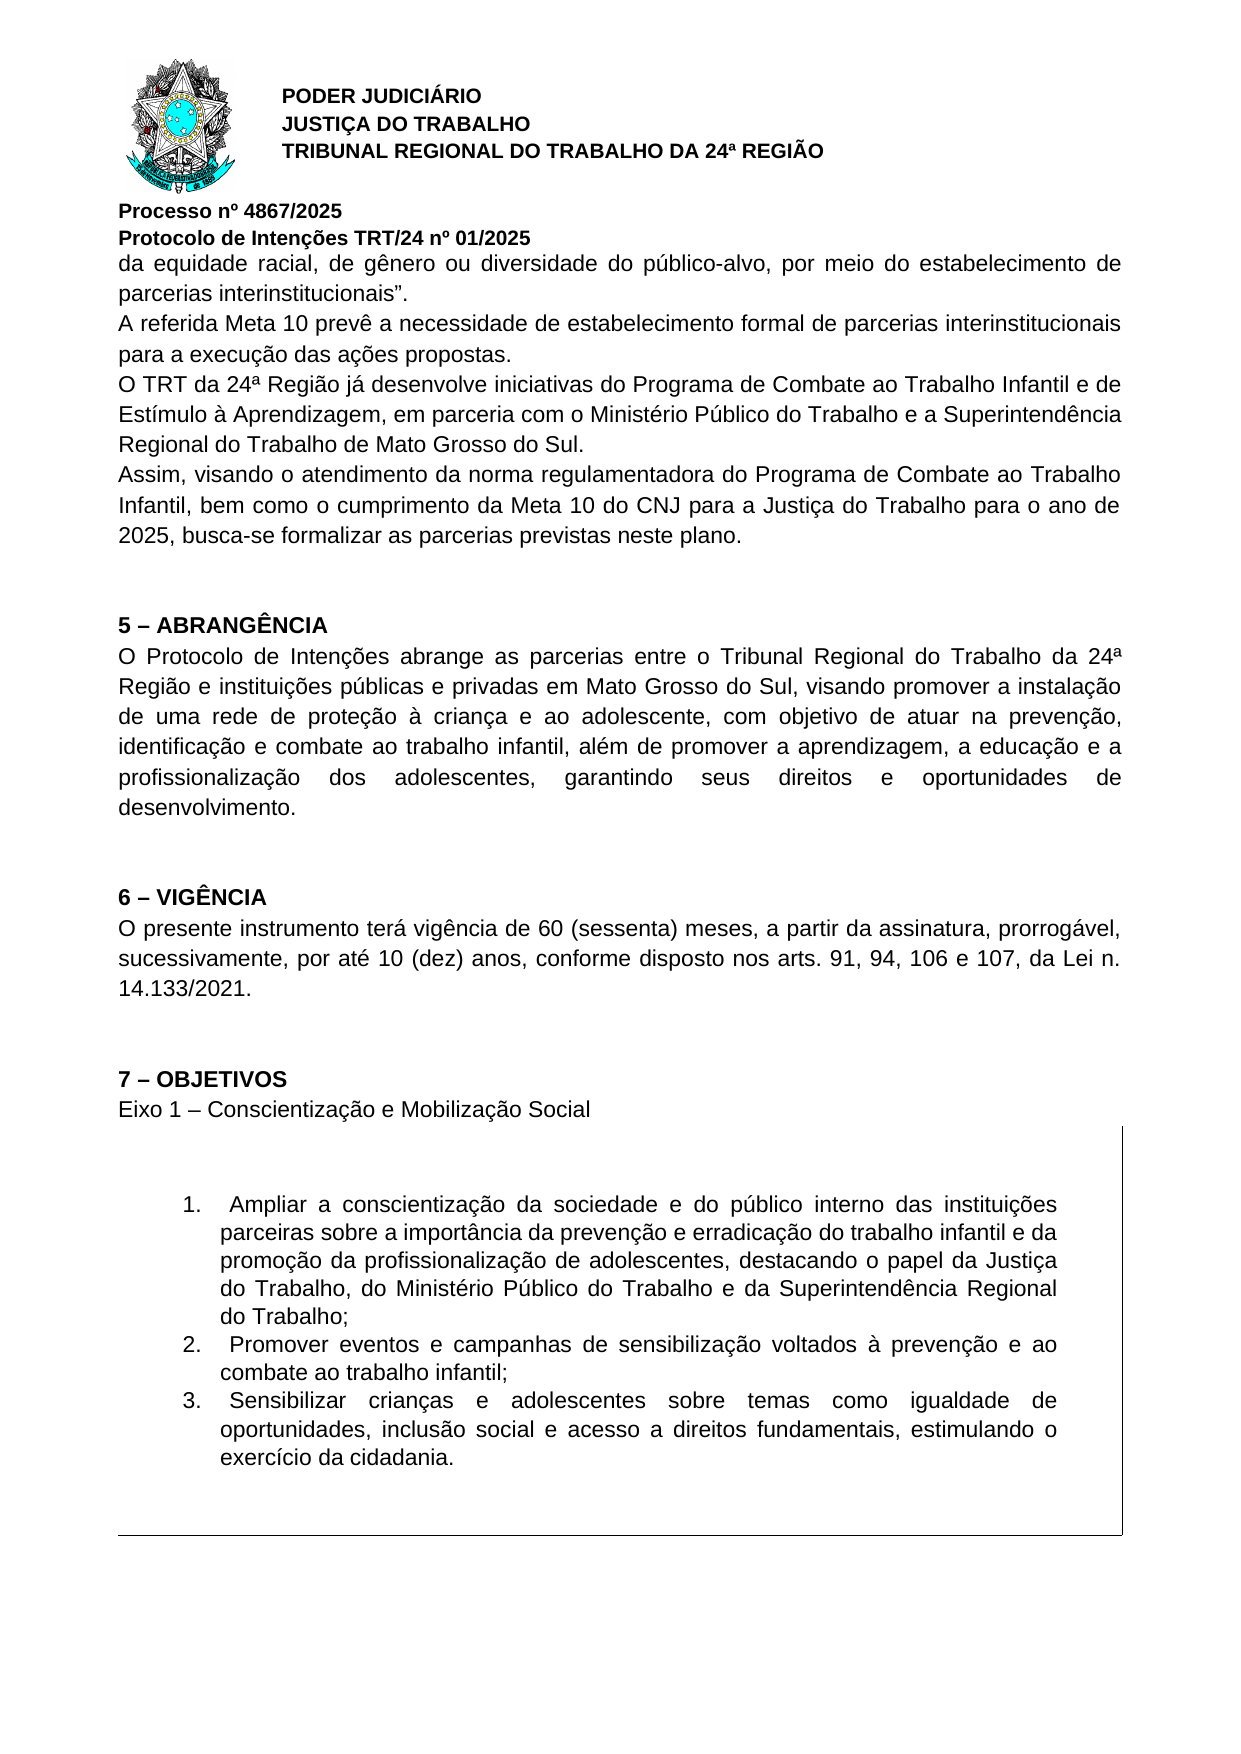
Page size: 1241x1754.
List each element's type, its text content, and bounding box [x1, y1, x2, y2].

list Promover eventos e campanhas de sensibilização voltados à prevenção e ao combate ao trabalho infantil; [118, 1267, 1122, 1323]
text 7 – OBJETIVOS [118, 1066, 1122, 1092]
text A referida Meta 10 prevê a necessidade de estabelecimento formal de parcerias interinstitucionais para a execução das ações propostas. [118, 310, 1122, 367]
text O TRT da 24ª Região já desenvolve iniciativas do Programa de Combate ao Trabalho Infantil e de Estímulo à Aprendizagem, em parceria com o Ministério Público do Trabalho e a Superintendência Regional do Trabalho de Mato Grosso do Sul. [118, 371, 1122, 458]
text 5 – ABRANGÊNCIA [118, 612, 1122, 639]
text O presente instrumento terá vigência de 60 (sessenta) meses, a partir da assinatura, prorrogável, sucessivamente, por até 10 (dez) anos, conforme disposto nos arts. 91, 94, 106 e 107, da Lei n. 14.133/2021. [118, 914, 1122, 1001]
list Ampliar a conscientização da sociedade e do público interno das instituições parceiras sobre a importância da prevenção e erradicação do trabalho infantil e da promoção da profissionalização de adolescentes, destacando o papel da Justiça do Trabalho, do Ministério Público do Trabalho e da Superintendência Regional do Trabalho; [118, 1126, 1122, 1267]
text 6 – VIGÊNCIA [118, 884, 1122, 911]
text Eixo 1 – Conscientização e Mobilização Social [118, 1096, 1122, 1122]
text da equidade racial, de gênero ou diversidade do público-alvo, por meio do estabelecimento de parcerias interinstitucionais”. [118, 250, 1122, 307]
text O Protocolo de Intenções abrange as parcerias entre o Tribunal Regional do Trabalho da 24ª Região e instituições públicas e privadas em Mato Grosso do Sul, visando promover a instalação de uma rede de proteção à criança e ao adolescente, com objetivo de atuar na prevenção, identificação e combate ao trabalho infantil, além de promover a aprendizagem, a educação e a profissionalização dos adolescentes, garantindo seus direitos e oportunidades de desenvolvimento. [118, 643, 1122, 820]
text Assim, visando o atendimento da norma regulamentadora do Programa de Combate ao Trabalho Infantil, bem como o cumprimento da Meta 10 do CNJ para a Justiça do Trabalho para o ano de 2025, busca-se formalizar as parcerias previstas neste plano. [118, 461, 1122, 548]
list Sensibilizar crianças e adolescentes sobre temas como igualdade de oportunidades, inclusão social e acesso a direitos fundamentais, estimulando o exercício da cidadania. [118, 1323, 1122, 1535]
